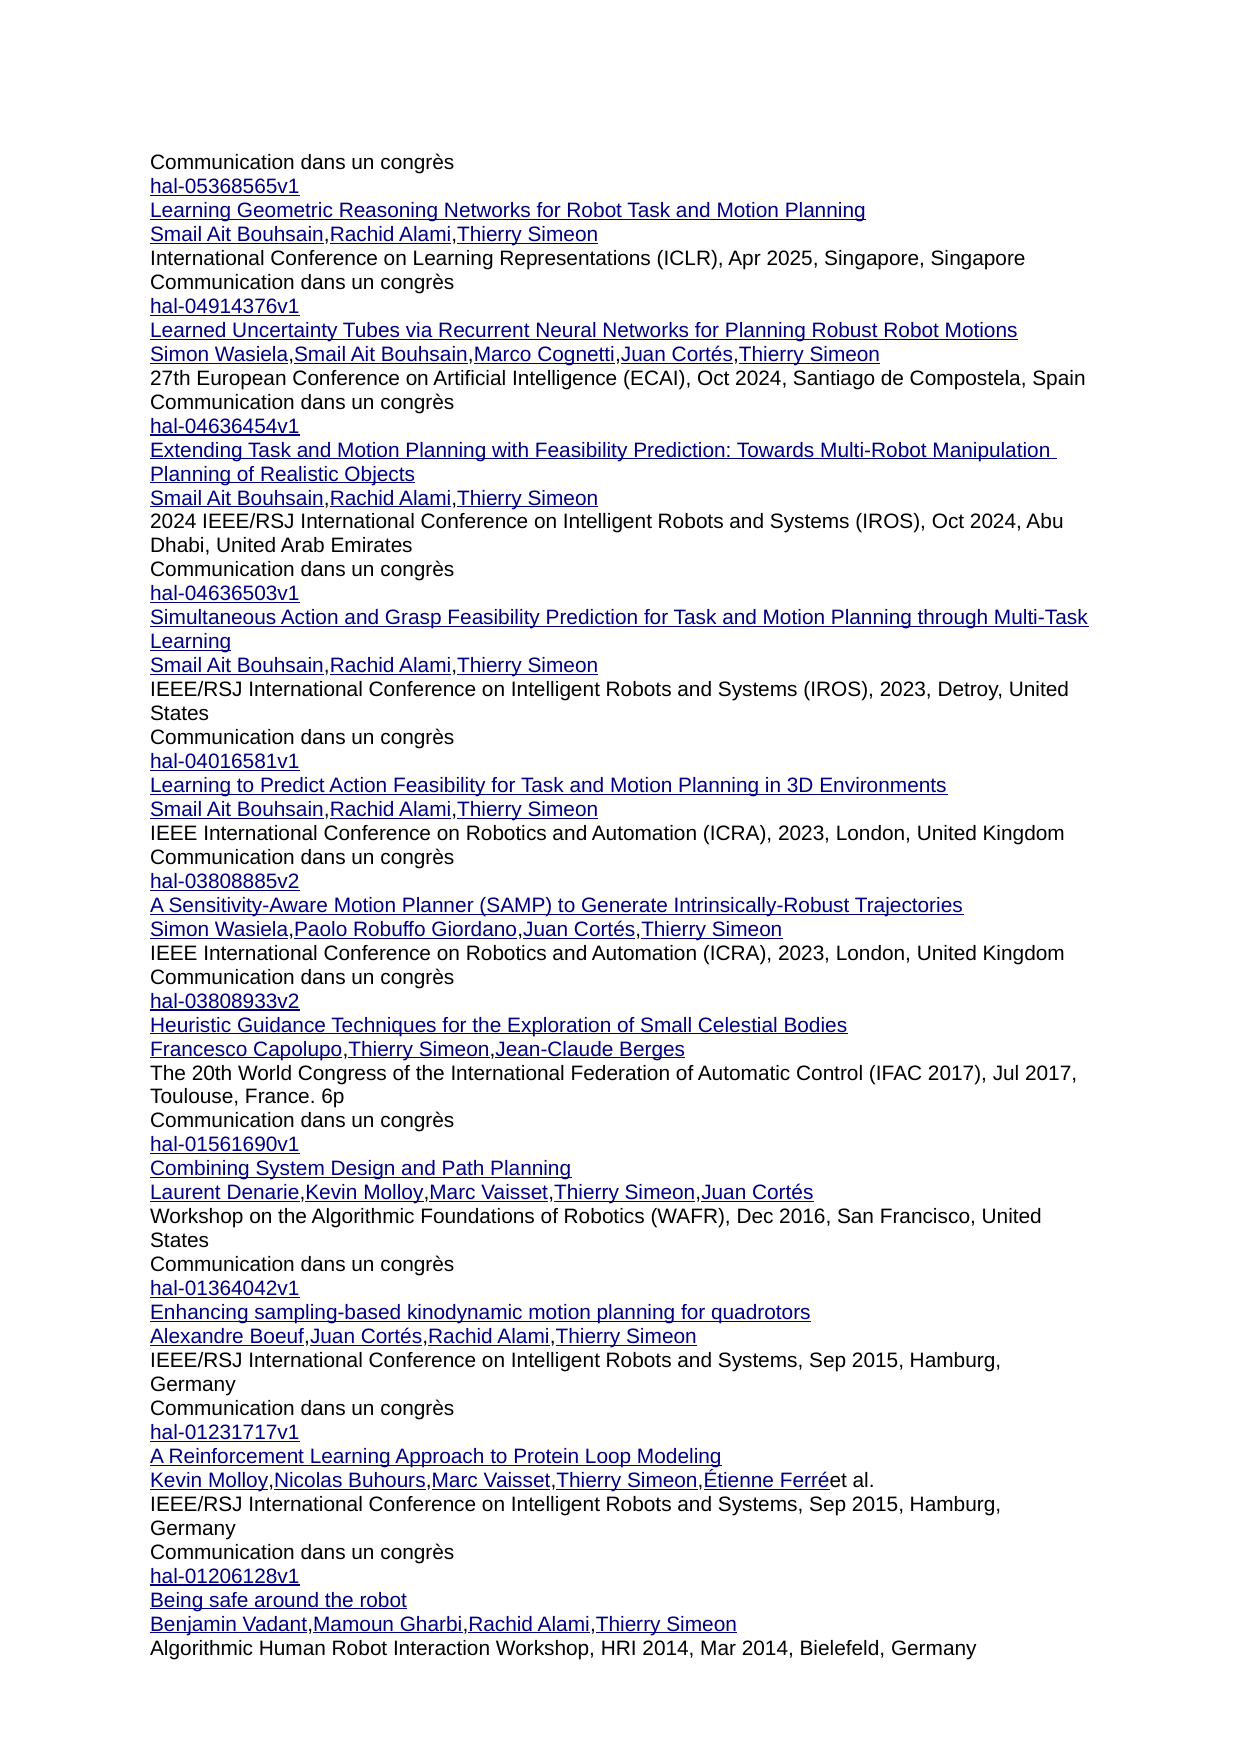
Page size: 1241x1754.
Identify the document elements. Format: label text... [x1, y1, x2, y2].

table_cell Extending Task and Motion Planning with Feasibility Prediction: Towards Multi-Robot Manipulation Planning of Realistic Objects Smail Ait Bouhsain,Rachid Alami,Thierry Simeon 2024 IEEE/RSJ International Conference on Intelligent Robots and Systems (IROS), Oct 2024, Abu Dhabi, United Arab Emirates Communication dans un congrès hal-04636503v1 [150, 438, 1090, 605]
table_cell Being safe around the robot Benjamin Vadant,Mamoun Gharbi,Rachid Alami,Thierry Simeon Algorithmic Human Robot Interaction Workshop, HRI 2014, Mar 2014, Bielefeld, Germany [150, 1588, 1090, 1659]
table_cell Learned Uncertainty Tubes via Recurrent Neural Networks for Planning Robust Robot Motions Simon Wasiela,Smail Ait Bouhsain,Marco Cognetti,Juan Cortés,Thierry Simeon 27th European Conference on Artificial Intelligence (ECAI), Oct 2024, Santiago de Compostela, Spain Communication dans un congrès hal-04636454v1 [150, 318, 1090, 437]
table_cell Learning Geometric Reasoning Networks for Robot Task and Motion Planning Smail Ait Bouhsain,Rachid Alami,Thierry Simeon International Conference on Learning Representations (ICLR), Apr 2025, Singapore, Singapore Communication dans un congrès hal-04914376v1 [150, 198, 1090, 318]
table_cell A Reinforcement Learning Approach to Protein Loop Modeling Kevin Molloy,Nicolas Buhours,Marc Vaisset,Thierry Simeon,Étienne Ferréet al. IEEE/RSJ International Conference on Intelligent Robots and Systems, Sep 2015, Hamburg, Germany Communication dans un congrès hal-01206128v1 [150, 1444, 1090, 1587]
table_cell Enhancing sampling-based kinodynamic motion planning for quadrotors Alexandre Boeuf,Juan Cortés,Rachid Alami,Thierry Simeon IEEE/RSJ International Conference on Intelligent Robots and Systems, Sep 2015, Hamburg, Germany Communication dans un congrès hal-01231717v1 [150, 1300, 1090, 1444]
table_cell Simultaneous Action and Grasp Feasibility Prediction for Task and Motion Planning through Multi-Task Learning Smail Ait Bouhsain,Rachid Alami,Thierry Simeon IEEE/RSJ International Conference on Intelligent Robots and Systems (IROS), 2023, Detroy, United States Communication dans un congrès hal-04016581v1 [150, 605, 1090, 773]
table_cell Combining System Design and Path Planning Laurent Denarie,Kevin Molloy,Marc Vaisset,Thierry Simeon,Juan Cortés Workshop on the Algorithmic Foundations of Robotics (WAFR), Dec 2016, San Francisco, United States Communication dans un congrès hal-01364042v1 [150, 1156, 1090, 1300]
table_cell A Sensitivity-Aware Motion Planner (SAMP) to Generate Intrinsically-Robust Trajectories Simon Wasiela,Paolo Robuffo Giordano,Juan Cortés,Thierry Simeon IEEE International Conference on Robotics and Automation (ICRA), 2023, London, United Kingdom Communication dans un congrès hal-03808933v2 [150, 893, 1090, 1012]
table_header Communication dans un congrès hal-05368565v1 [150, 150, 1090, 198]
table_cell Heuristic Guidance Techniques for the Exploration of Small Celestial Bodies Francesco Capolupo,Thierry Simeon,Jean-Claude Berges The 20th World Congress of the International Federation of Automatic Control (IFAC 2017), Jul 2017, Toulouse, France. 6p Communication dans un congrès hal-01561690v1 [150, 1013, 1090, 1156]
table_cell Learning to Predict Action Feasibility for Task and Motion Planning in 3D Environments Smail Ait Bouhsain,Rachid Alami,Thierry Simeon IEEE International Conference on Robotics and Automation (ICRA), 2023, London, United Kingdom Communication dans un congrès hal-03808885v2 [150, 773, 1090, 893]
